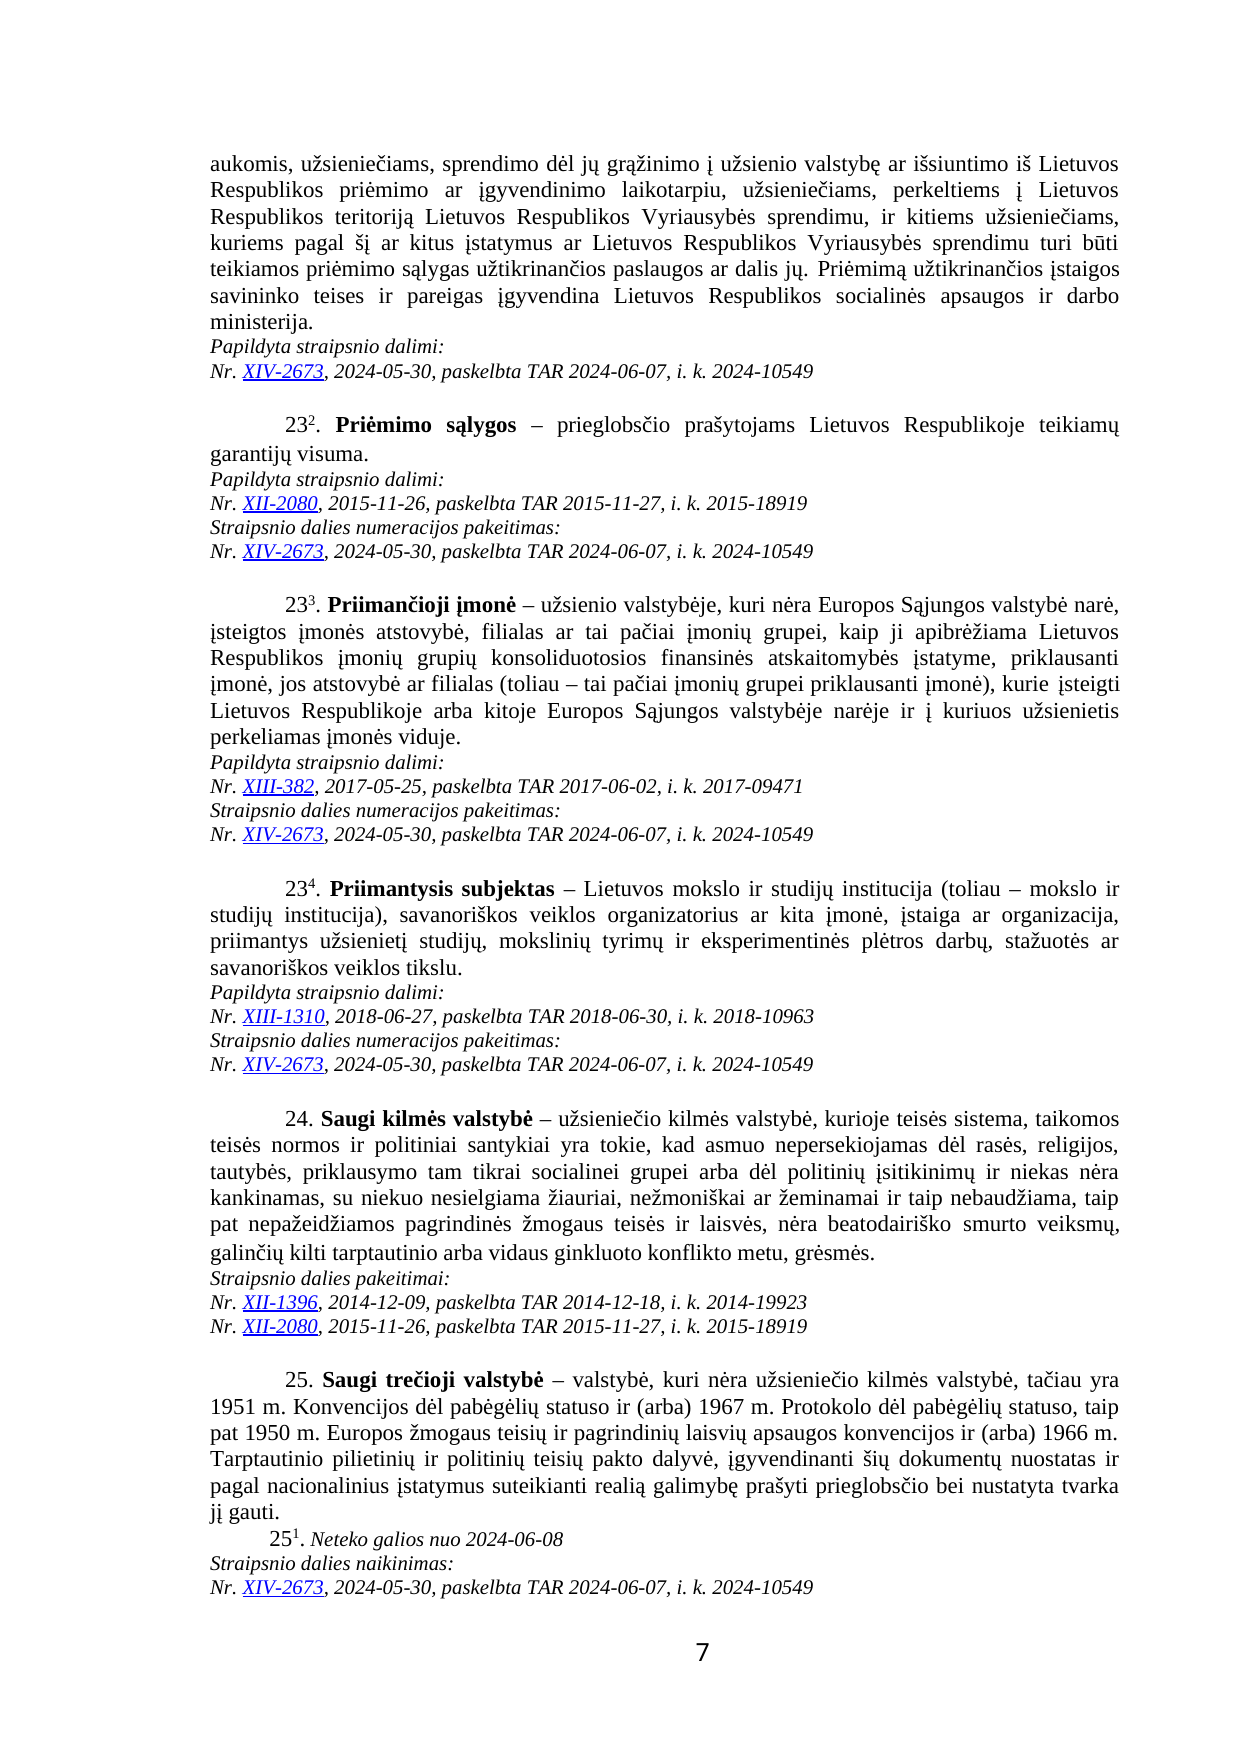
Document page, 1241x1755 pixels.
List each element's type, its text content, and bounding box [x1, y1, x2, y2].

text Papildyta straipsnio dalimi: [210, 466, 1120, 491]
text Papildyta straipsnio dalimi: [210, 980, 1120, 1004]
text Nr. XIV-2673, 2024-05-30, paskelbta TAR 2024-06-07, i. k. 2024-10549 [210, 1575, 1120, 1599]
text 251. Neteko galios nuo 2024-06-08 [210, 1524, 1120, 1551]
text Straipsnio dalies numeracijos pakeitimas: [210, 1028, 1120, 1052]
text Nr. XII-2080, 2015-11-26, paskelbta TAR 2015-11-27, i. k. 2015-18919 [210, 1314, 1120, 1338]
text Papildyta straipsnio dalimi: [210, 749, 1120, 774]
text Straipsnio dalies pakeitimai: [210, 1266, 1120, 1289]
text 233. Priimančioji įmonė – užsienio valstybėje, kuri nėra Europos Sąjungos valstybė narė, įsteigtos įmonės atstovybė, filialas ar tai pačiai įmonių grupei, kaip ji apibrėžiama Lietuvos Respublikos įmonių grupių konsoliduotosios finansinės atskaitomybės įstatyme, priklausanti įmonė, jos atstovybė ar filialas (toliau – tai pačiai įmonių grupei priklausanti įmonė), kurie įsteigti Lietuvos Respublikoje arba kitoje Europos Sąjungos valstybėje narėje ir į kuriuos užsienietis perkeliamas įmonės viduje. [210, 591, 1120, 749]
text Straipsnio dalies numeracijos pakeitimas: [210, 798, 1120, 822]
text Straipsnio dalies naikinimas: [210, 1551, 1120, 1575]
text Nr. XIII-382, 2017-05-25, paskelbta TAR 2017-06-02, i. k. 2017-09471 [210, 774, 1120, 798]
text Nr. XIV-2673, 2024-05-30, paskelbta TAR 2024-06-07, i. k. 2024-10549 [210, 1052, 1120, 1076]
text Papildyta straipsnio dalimi: [210, 334, 1120, 358]
text Nr. XII-2080, 2015-11-26, paskelbta TAR 2015-11-27, i. k. 2015-18919 [210, 491, 1120, 514]
text Nr. XIV-2673, 2024-05-30, paskelbta TAR 2024-06-07, i. k. 2024-10549 [210, 358, 1120, 383]
text 24. Saugi kilmės valstybė – užsieniečio kilmės valstybė, kurioje teisės sistema, taikomos teisės normos ir politiniai santykiai yra tokie, kad asmuo nepersekiojamas dėl rasės, religijos, tautybės, priklausymo tam tikrai socialinei grupei arba dėl politinių įsitikinimų ir niekas nėra kankinamas, su niekuo nesielgiama žiauriai, nežmoniškai ar žeminamai ir taip nebaudžiama, taip pat nepažeidžiamos pagrindinės žmogaus teisės ir laisvės, nėra beatodairiško smurto veiksmų, galinčių kilti tarptautinio arba vidaus ginkluoto konflikto metu, grėsmės. [210, 1105, 1120, 1266]
text 25. Saugi trečioji valstybė – valstybė, kuri nėra užsieniečio kilmės valstybė, tačiau yra 1951 m. Konvencijos dėl pabėgėlių statuso ir (arba) 1967 m. Protokolo dėl pabėgėlių statuso, taip pat 1950 m. Europos žmogaus teisių ir pagrindinių laisvių apsaugos konvencijos ir (arba) 1966 m. Tarptautinio pilietinių ir politinių teisių pakto dalyvė, įgyvendinanti šių dokumentų nuostatas ir pagal nacionalinius įstatymus suteikianti realią galimybę prašyti prieglobsčio bei nustatyta tvarka jį gauti. [210, 1366, 1120, 1524]
text Nr. XII-1396, 2014-12-09, paskelbta TAR 2014-12-18, i. k. 2014-19923 [210, 1289, 1120, 1314]
text Straipsnio dalies numeracijos pakeitimas: [210, 514, 1120, 539]
text aukomis, užsieniečiams, sprendimo dėl jų grąžinimo į užsienio valstybę ar išsiuntimo iš Lietuvos Respublikos priėmimo ar įgyvendinimo laikotarpiu, užsieniečiams, perkeltiems į Lietuvos Respublikos teritoriją Lietuvos Respublikos Vyriausybės sprendimu, ir kitiems užsieniečiams, kuriems pagal šį ar kitus įstatymus ar Lietuvos Respublikos Vyriausybės sprendimu turi būti teikiamos priėmimo sąlygas užtikrinančios paslaugos ar dalis jų. Priėmimą užtikrinančios įstaigos savininko teises ir pareigas įgyvendina Lietuvos Respublikos socialinės apsaugos ir darbo ministerija. [210, 150, 1120, 334]
text Nr. XIV-2673, 2024-05-30, paskelbta TAR 2024-06-07, i. k. 2024-10549 [210, 539, 1120, 563]
text Nr. XIV-2673, 2024-05-30, paskelbta TAR 2024-06-07, i. k. 2024-10549 [210, 822, 1120, 846]
text Nr. XIII-1310, 2018-06-27, paskelbta TAR 2018-06-30, i. k. 2018-10963 [210, 1004, 1120, 1028]
text 232. Priėmimo sąlygos – prieglobsčio prašytojams Lietuvos Respublikoje teikiamų garantijų visuma. [210, 411, 1120, 466]
text 234. Priimantysis subjektas – Lietuvos mokslo ir studijų institucija (toliau – mokslo ir studijų institucija), savanoriškos veiklos organizatorius ar kita įmonė, įstaiga ar organizacija, priimantys užsienietį studijų, mokslinių tyrimų ir eksperimentinės plėtros darbų, stažuotės ar savanoriškos veiklos tikslu. [210, 874, 1120, 980]
